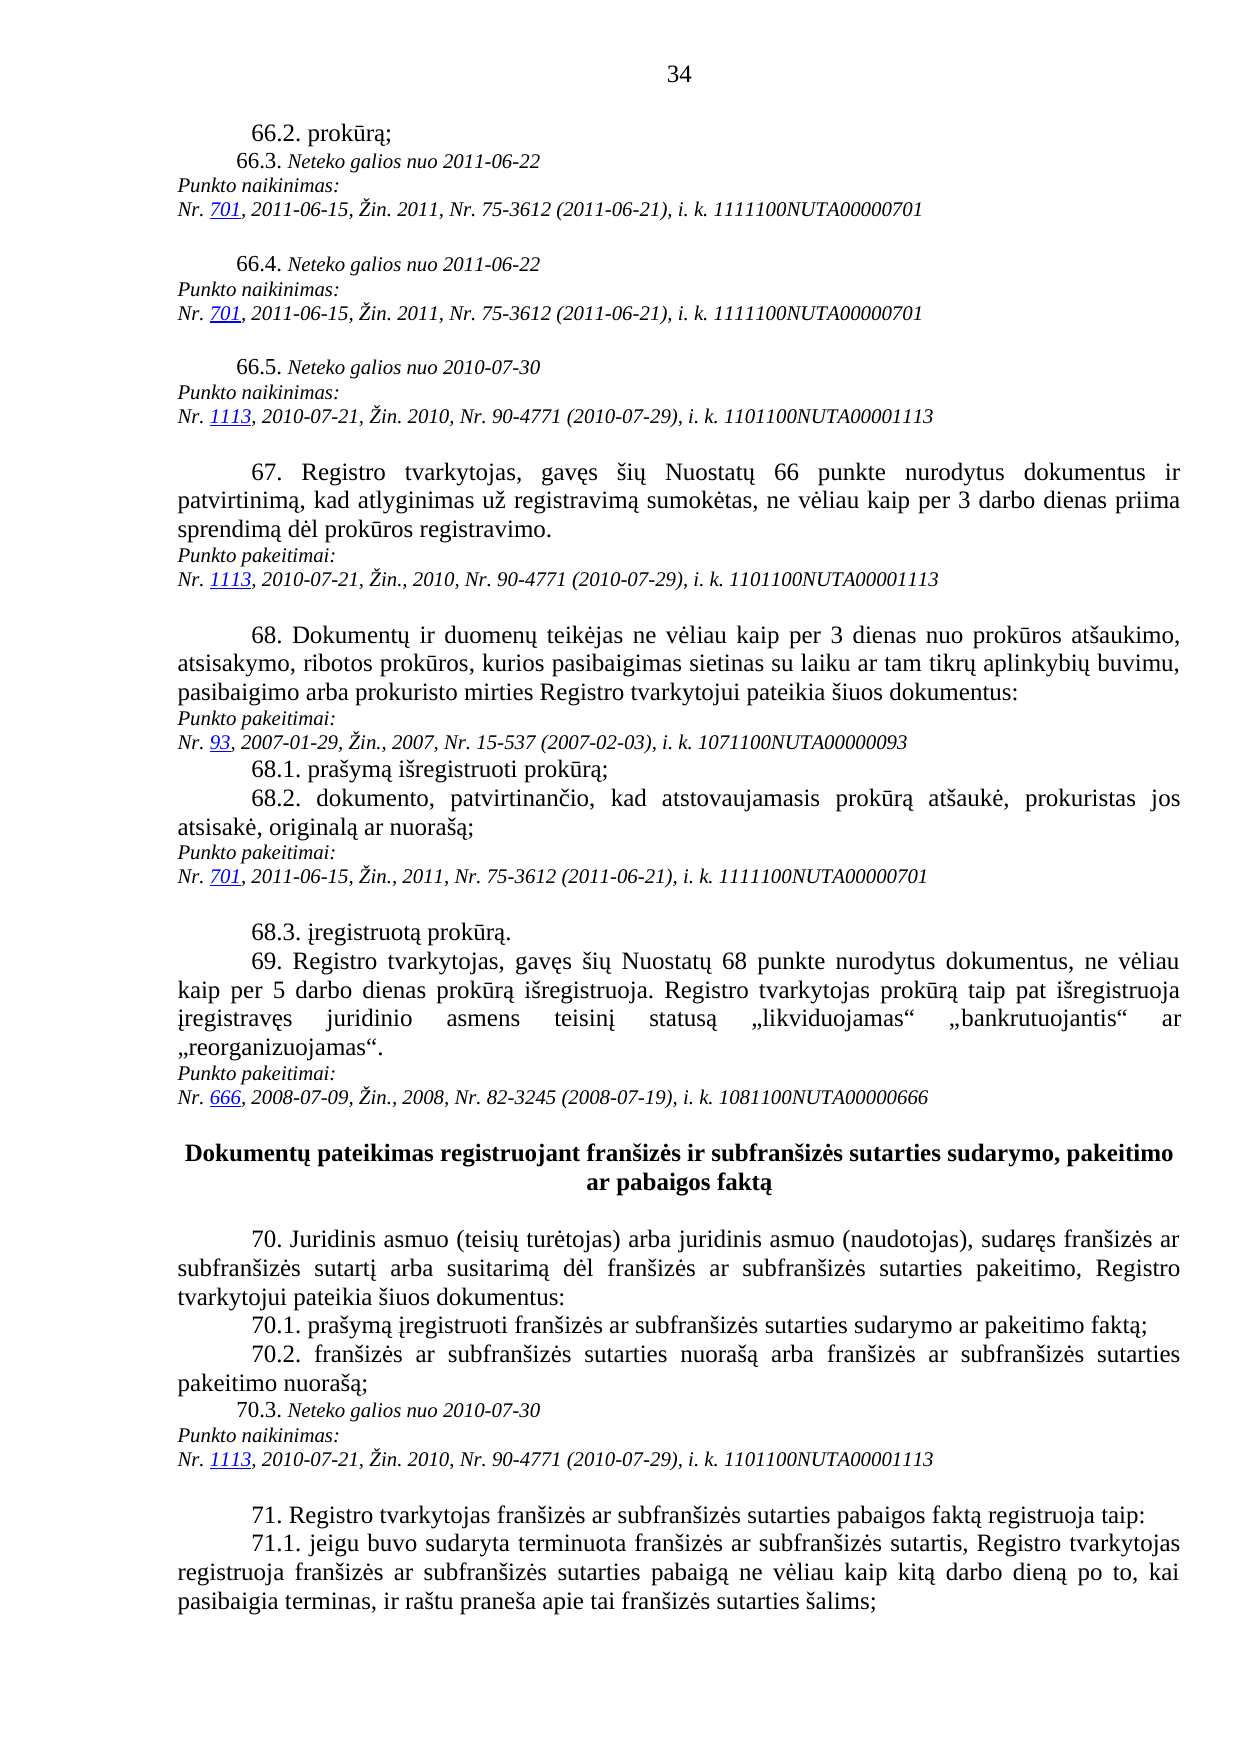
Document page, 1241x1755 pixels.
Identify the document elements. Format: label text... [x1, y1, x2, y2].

text Nr. 1113, 2010-07-21, Žin. 2010, Nr. 90-4771 (2010-07-29), i. k. 1101100NUTA00001113 [177, 404, 1181, 428]
text 68.2. dokumento, patvirtinančio, kad atstovaujamasis prokūrą atšaukė, prokuristas jos atsisakė, originalą ar nuorašą; [177, 783, 1181, 840]
text 70.1. prašymą įregistruoti franšizės ar subfranšizės sutarties sudarymo ar pakeitimo faktą; [177, 1310, 1181, 1339]
text Punkto pakeitimai: [177, 1061, 1181, 1085]
text 71. Registro tvarkytojas franšizės ar subfranšizės sutarties pabaigos faktą registruoja taip: [177, 1500, 1181, 1528]
text Nr. 93, 2007-01-29, Žin., 2007, Nr. 15-537 (2007-02-03), i. k. 1071100NUTA00000093 [177, 730, 1181, 754]
text 70. Juridinis asmuo (teisių turėtojas) arba juridinis asmuo (naudotojas), sudaręs franšizės ar subfranšizės sutartį arba susitarimą dėl franšizės ar subfranšizės sutarties pakeitimo, Registro tvarkytojui pateikia šiuos dokumentus: [177, 1224, 1181, 1310]
text Punkto pakeitimai: [177, 706, 1181, 730]
text Nr. 666, 2008-07-09, Žin., 2008, Nr. 82-3245 (2008-07-19), i. k. 1081100NUTA00000666 [177, 1085, 1181, 1109]
text 68. Dokumentų ir duomenų teikėjas ne vėliau kaip per 3 dienas nuo prokūros atšaukimo, atsisakymo, ribotos prokūros, kurios pasibaigimas sietinas su laiku ar tam tikrų aplinkybių buvimu, pasibaigimo arba prokuristo mirties Registro tvarkytojui pateikia šiuos dokumentus: [177, 620, 1181, 706]
text Nr. 1113, 2010-07-21, Žin., 2010, Nr. 90-4771 (2010-07-29), i. k. 1101100NUTA00001113 [177, 567, 1181, 591]
text Punkto naikinimas: [177, 1423, 1181, 1447]
text Punkto pakeitimai: [177, 543, 1181, 567]
text 70.3. Neteko galios nuo 2010-07-30 [177, 1397, 1181, 1423]
text 66.3. Neteko galios nuo 2011-06-22 [177, 147, 1181, 173]
text 66.5. Neteko galios nuo 2010-07-30 [177, 353, 1181, 380]
text Nr. 1113, 2010-07-21, Žin. 2010, Nr. 90-4771 (2010-07-29), i. k. 1101100NUTA00001113 [177, 1447, 1181, 1471]
text Punkto naikinimas: [177, 173, 1181, 197]
text Nr. 701, 2011-06-15, Žin. 2011, Nr. 75-3612 (2011-06-21), i. k. 1111100NUTA00000701 [177, 301, 1181, 324]
text Dokumentų pateikimas registruojant franšizės ir subfranšizės sutarties sudarymo, pakeitimo ar pabaigos faktą [177, 1138, 1181, 1195]
text 69. Registro tvarkytojas, gavęs šių Nuostatų 68 punkte nurodytus dokumentus, ne vėliau kaip per 5 darbo dienas prokūrą išregistruoja. Registro tvarkytojas prokūrą taip pat išregistruoja įregistravęs juridinio asmens teisinį statusą „likviduojamas“ „bankrutuojantis“ ar „reorganizuojamas“. [177, 946, 1181, 1061]
text 70.2. franšizės ar subfranšizės sutarties nuorašą arba franšizės ar subfranšizės sutarties pakeitimo nuorašą; [177, 1339, 1181, 1397]
text Nr. 701, 2011-06-15, Žin., 2011, Nr. 75-3612 (2011-06-21), i. k. 1111100NUTA00000701 [177, 864, 1181, 888]
text 68.3. įregistruotą prokūrą. [177, 917, 1181, 946]
text 68.1. prašymą išregistruoti prokūrą; [177, 754, 1181, 783]
text 71.1. jeigu buvo sudaryta terminuota franšizės ar subfranšizės sutartis, Registro tvarkytojas registruoja franšizės ar subfranšizės sutarties pabaigą ne vėliau kaip kitą darbo dieną po to, kai pasibaigia terminas, ir raštu praneša apie tai franšizės sutarties šalims; [177, 1528, 1181, 1615]
text Punkto naikinimas: [177, 380, 1181, 404]
text Punkto naikinimas: [177, 276, 1181, 301]
text Punkto pakeitimai: [177, 840, 1181, 864]
text Nr. 701, 2011-06-15, Žin. 2011, Nr. 75-3612 (2011-06-21), i. k. 1111100NUTA00000701 [177, 197, 1181, 221]
text 67. Registro tvarkytojas, gavęs šių Nuostatų 66 punkte nurodytus dokumentus ir patvirtinimą, kad atlyginimas už registravimą sumokėtas, ne vėliau kaip per 3 darbo dienas priima sprendimą dėl prokūros registravimo. [177, 457, 1181, 543]
text 66.4. Neteko galios nuo 2011-06-22 [177, 250, 1181, 276]
text 66.2. prokūrą; [177, 118, 1181, 147]
